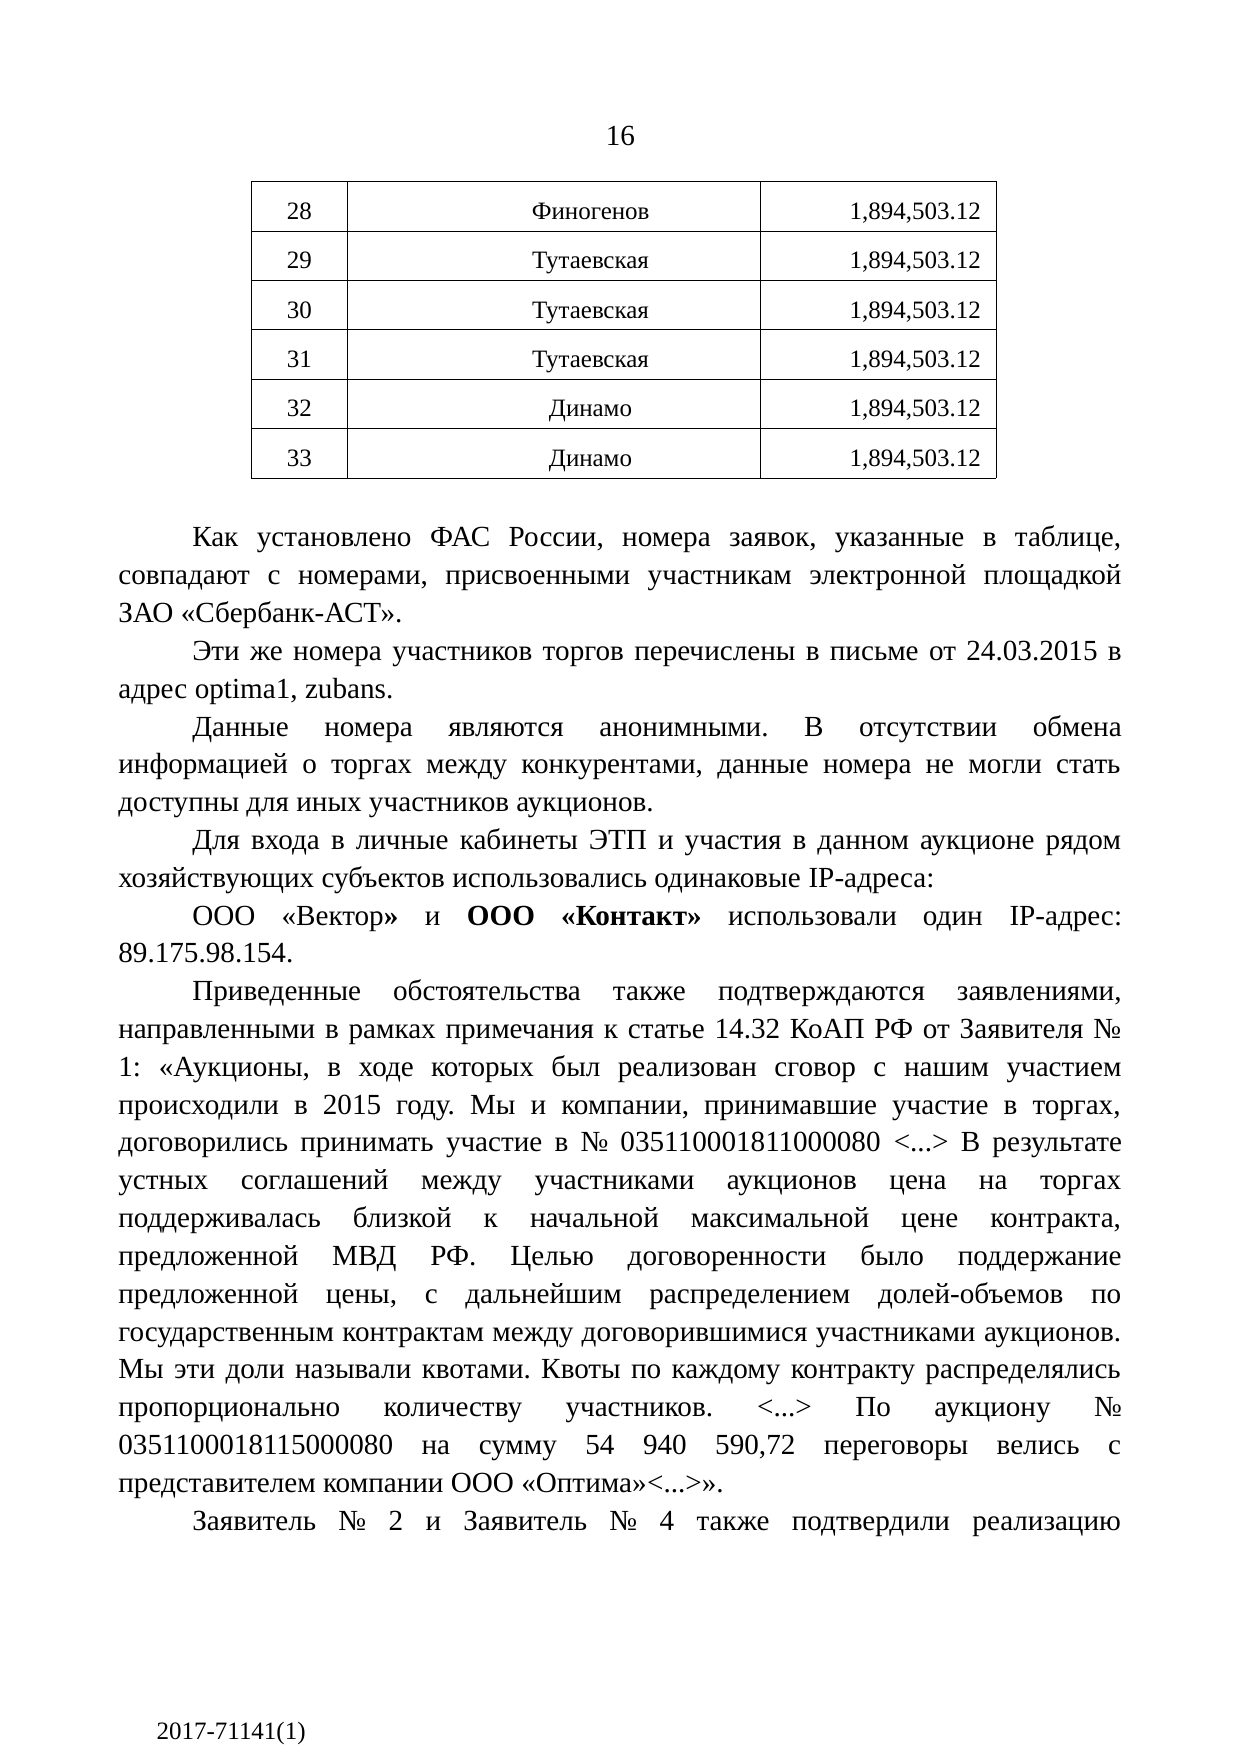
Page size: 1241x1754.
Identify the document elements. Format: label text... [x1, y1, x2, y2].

table_cell 31 [252, 330, 347, 379]
table_cell 1 894 503,12 [761, 232, 996, 280]
table_cell 1 894 503,12 [761, 429, 996, 477]
table_cell Тутаевская [348, 232, 760, 280]
table_cell 1 894 503,12 [761, 380, 996, 428]
table_cell 33 [252, 429, 347, 477]
table_cell 28 [252, 182, 347, 231]
table_cell 1 894 503,12 [761, 281, 996, 329]
text Приведенные обстоятельства также подтверждаются заявлениями, направленными в рамках примечания к статье 14.32 КоАП РФ от Заявителя № 1: «Аукционы, в ходе которых был реализован сговор с нашим участием происходили в 2015 году. Мы и компании, принимавшие участие в торгах, договорились принимать участие в № 035110001811000080 <...> В результате устных соглашений между участниками аукционов цена на торгах поддерживалась близкой к начальной максимальной цене контракта, предложенной МВД РФ. Целью договоренности было поддержание предложенной цены, с дальнейшим распределением долей-объемов по государственным контрактам между договорившимися участниками аукционов. Мы эти доли называли квотами. Квоты по каждому контракту распределялись пропорционально количеству участников. <...> По аукциону № 0351100018115000080 на сумму 54 940 590,72 переговоры велись с представителем компании ООО «Оптима»<...>». [118, 969, 1122, 1498]
table_cell Тутаевская [348, 330, 760, 379]
table_cell Тутаевская [348, 281, 760, 329]
table_cell 32 [252, 380, 347, 428]
text Данные номера являются анонимными. В отсутствии обмена информацией о торгах между конкурентами, данные номера не могли стать доступны для иных участников аукционов. [118, 704, 1122, 818]
text Заявитель № 2 и Заявитель № 4 также подтвердили реализацию [118, 1498, 1122, 1536]
text Эти же номера участников торгов перечислены в письме от 24.03.2015 в адрес optima1, zubans. [118, 629, 1122, 704]
text Для входа в личные кабинеты ЭТП и участия в данном аукционе рядом хозяйствующих субъектов использовались одинаковые IP-адреса: [118, 818, 1122, 893]
table_cell Динамо [348, 380, 760, 428]
table_cell 29 [252, 232, 347, 280]
text ООО «Вектор» и ООО «Контакт» использовали один IP-адрес: 89.175.98.154. [118, 893, 1122, 969]
table_cell 30 [252, 281, 347, 329]
table_cell 1 894 503,12 [761, 182, 996, 231]
text Как установлено ФАС России, номера заявок, указанные в таблице, совпадают с номерами, присвоенными участникам электронной площадкой ЗАО «Сбербанк-АСТ». [118, 515, 1122, 629]
table_cell 1 894 503,12 [761, 330, 996, 379]
table_cell Динамо [348, 429, 760, 477]
table_cell Финогенов [348, 182, 760, 231]
